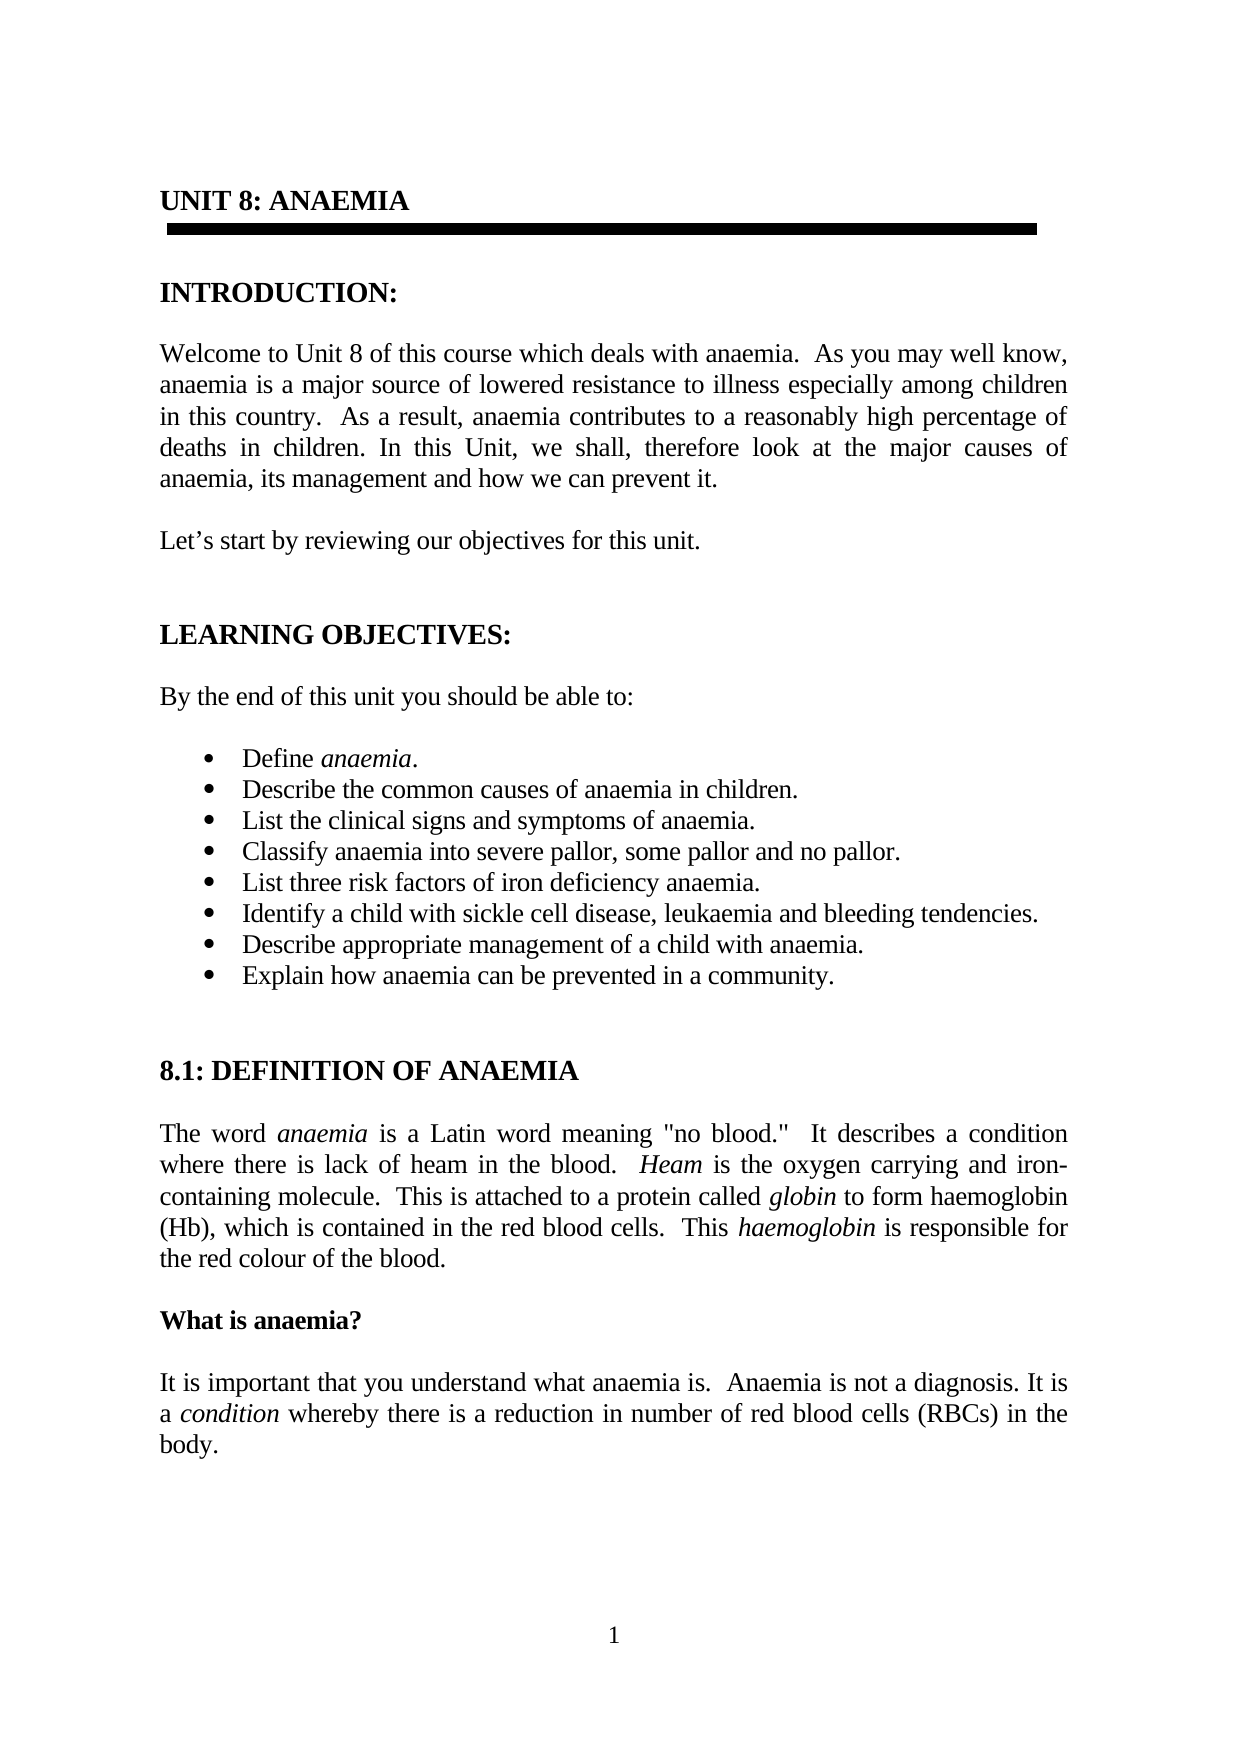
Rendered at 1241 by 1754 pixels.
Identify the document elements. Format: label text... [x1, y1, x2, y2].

list List three risk factors of iron deficiency anaemia. [204, 867, 1068, 898]
text Welcome to Unit 8 of this course which deals with anaemia. As you may well know, anaemia is a major source of lowered resistance to illness especially among children in this country. As a result, anaemia contributes to a reasonably high percentage of deaths in children. In this Unit, we shall, therefore look at the major causes of anaemia, its management and how we can prevent it. [159, 338, 1068, 493]
list Explain how anaemia can be prevented in a community. [204, 960, 1068, 991]
text The word anaemia is a Latin word meaning "no blood." It describes a condition where there is lack of heam in the blood. Heam is the oxygen carrying and iron-containing molecule. This is attached to a protein called globin to form haemoglobin (Hb), which is contained in the red blood cells. This haemoglobin is responsible for the red colour of the blood. [159, 1118, 1068, 1273]
text Let’s start by reviewing our objectives for this unit. [159, 524, 1068, 555]
list Classify anaemia into severe pallor, some pallor and no pallor. [204, 836, 1068, 867]
text It is important that you understand what anaemia is. Anaemia is not a diagnosis. It is a condition whereby there is a reduction in number of red blood cells (RBCs) in the body. [159, 1366, 1068, 1459]
text By the end of this unit you should be able to: [159, 680, 1068, 711]
text LEARNING OBJECTIVES: [159, 618, 1068, 651]
list Describe appropriate management of a child with anaemia. [204, 929, 1068, 960]
text INTRODUCTION: [159, 275, 1068, 309]
subtitle UNIT 8: ANAEMIA [159, 183, 1068, 217]
text 8.1: DEFINITION OF ANAEMIA [159, 1053, 1068, 1087]
list Define anaemia. [204, 742, 1068, 773]
list Identify a child with sickle cell disease, leukaemia and bleeding tendencies. [204, 898, 1068, 929]
list List the clinical signs and symptoms of anaemia. [204, 804, 1068, 836]
list Describe the common causes of anaemia in children. [204, 773, 1068, 804]
text What is anaemia? [159, 1304, 1068, 1335]
